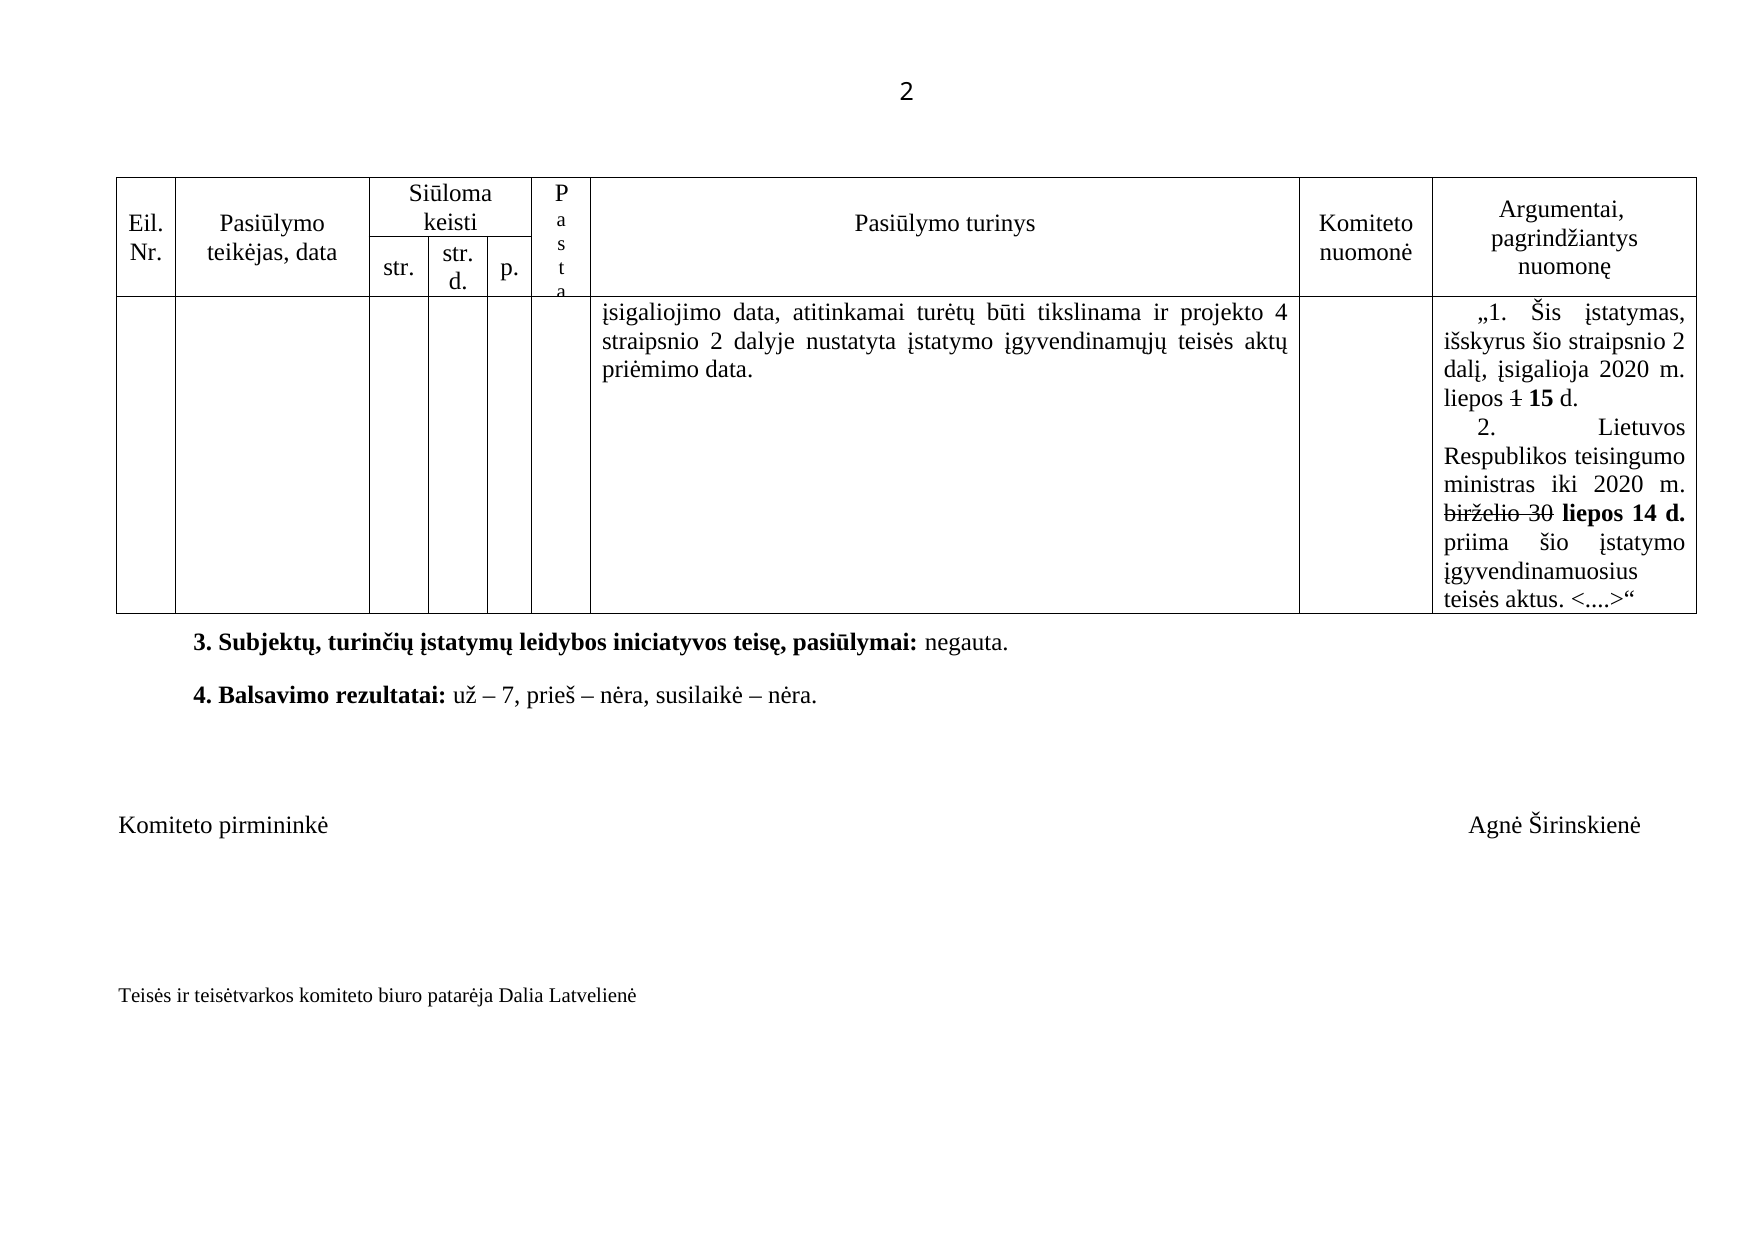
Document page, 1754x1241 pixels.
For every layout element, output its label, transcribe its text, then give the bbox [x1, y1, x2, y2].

table_cell įsigaliojimo data, atitinkamai turėtų būti tikslinama ir projekto 4 straipsnio 2 dalyje nustatyta įstatymo įgyvendinamųjų teisės aktų priėmimo data. [591, 297, 1299, 613]
table_header Komiteto nuomonė [1300, 178, 1432, 296]
table_cell str. d. [429, 237, 487, 296]
table_header Pastabos [532, 178, 590, 296]
table_cell [117, 297, 175, 613]
table_header Siūloma keisti [370, 178, 531, 236]
table_cell [1300, 297, 1432, 613]
text 3. Subjektų, turinčių įstatymų leidybos iniciatyvos teisę, pasiūlymai: negauta. [118, 627, 1695, 656]
table_header Eil. Nr. [117, 178, 175, 296]
table_cell p. [488, 237, 531, 296]
table_header Argumentai, pagrindžiantys nuomonę [1433, 178, 1696, 296]
table_cell [370, 297, 428, 613]
table_cell [176, 297, 369, 613]
table_cell str. [370, 237, 428, 296]
table_header Pasiūlymo turinys [591, 178, 1299, 296]
text Komiteto pirmininkė (Parašas) Agnė Širinskienė [118, 810, 1695, 839]
table_cell „1. Šis įstatymas, išskyrus šio straipsnio 2 dalį, įsigalioja 2020 m. liepos 1 15 d. 2. Lietuvos Respublikos teisingumo ministras iki 2020 m. birželio 30 liepos 14 d. priima šio įstatymo įgyvendinamuosius teisės aktus. <....>“ [1433, 297, 1696, 613]
text 4. Balsavimo rezultatai: už – 7, prieš – nėra, susilaikė – nėra. [118, 681, 1695, 709]
table_cell [532, 297, 590, 613]
table_cell [429, 297, 487, 613]
table_header Pasiūlymo teikėjas, data [176, 178, 369, 296]
table_cell [488, 297, 531, 613]
text Teisės ir teisėtvarkos komiteto biuro patarėja Dalia Latvelienė [118, 982, 1695, 1007]
